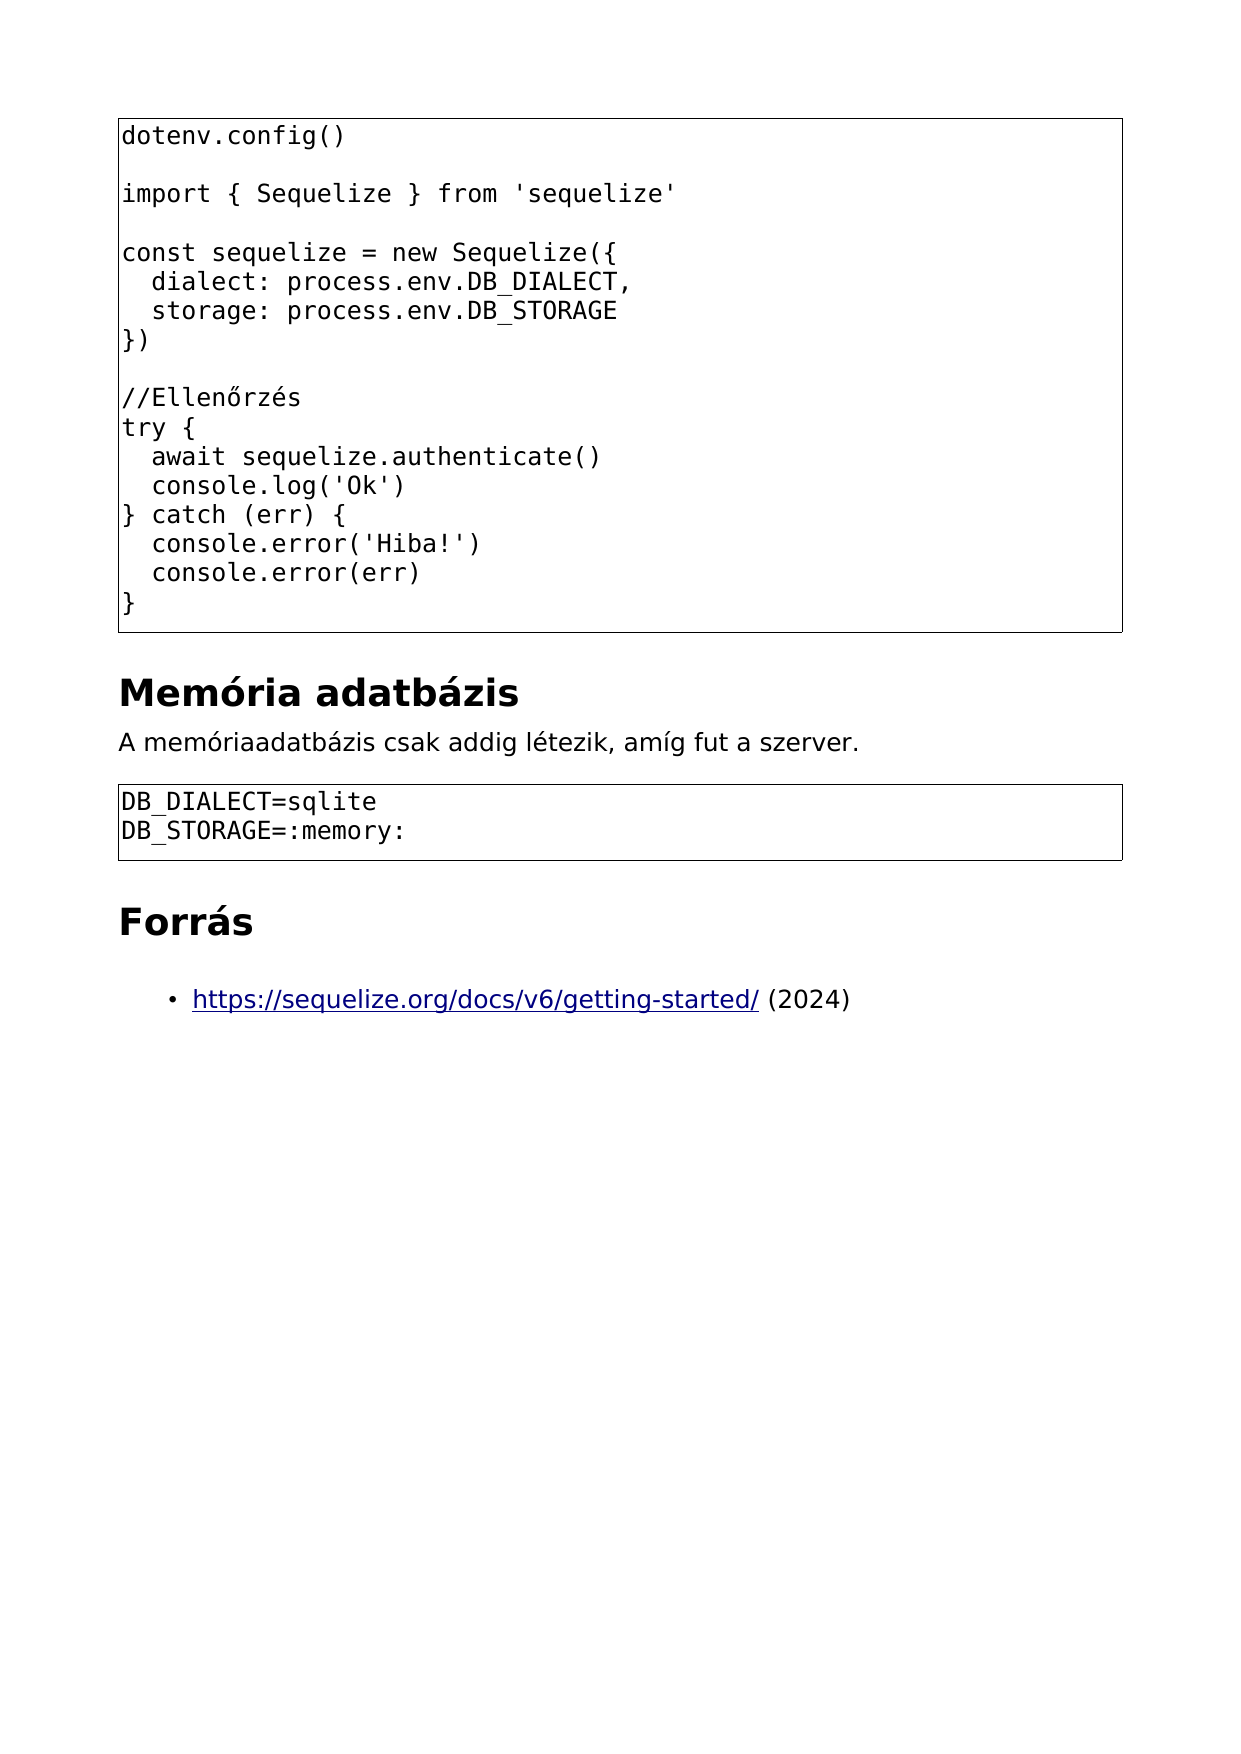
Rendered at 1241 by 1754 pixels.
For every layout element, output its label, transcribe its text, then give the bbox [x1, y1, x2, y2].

text A memóriaadatbázis csak addig létezik, amíg fut a szerver. [118, 728, 1122, 757]
table_header dotenv.config() import { Sequelize } from 'sequelize' const sequelize = new Sequelize({ dialect: process.env.DB_DIALECT, storage: process.env.DB_STORAGE }) //Ellenőrzés try { await sequelize.authenticate() console.log('Ok') } catch (err) { console.error('Hiba!') console.error(err) } [119, 119, 1122, 632]
list https://sequelize.org/docs/v6/getting-started/ (2024) [177, 986, 1122, 1015]
subtitle Forrás [118, 900, 1122, 944]
subtitle Memória adatbázis [118, 672, 1122, 715]
table_header DB_DIALECT=sqlite DB_STORAGE=:memory: [119, 785, 1122, 860]
